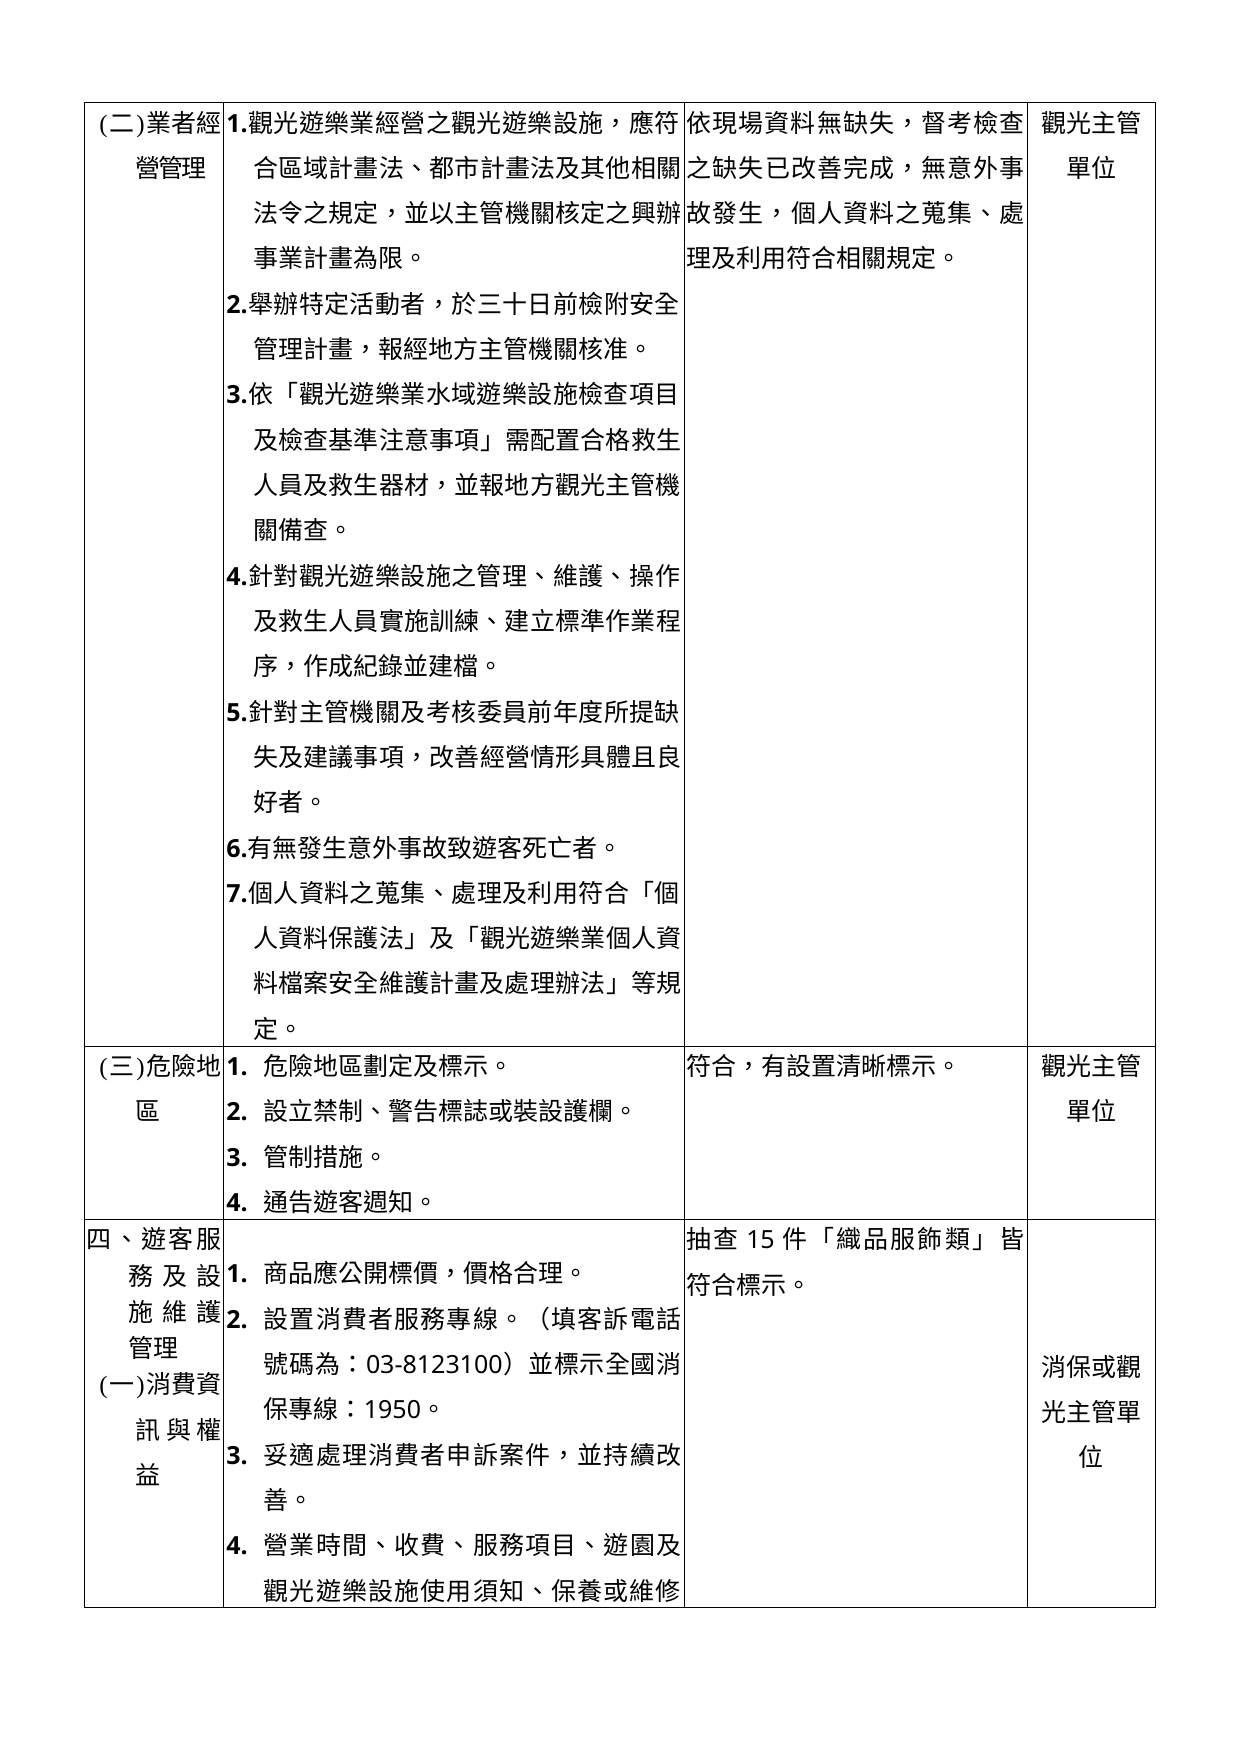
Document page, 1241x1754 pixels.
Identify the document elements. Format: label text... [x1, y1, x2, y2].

table_cell 商品應公開標價，價格合理。 設置消費者服務專線。（填客訴電話號碼為：03-8123100）並標示全國消保專線：1950。 妥適處理消費者申訴案件，並持續改善。 營業時間、收費、服務項目、遊園及觀光遊樂設施使用須知、保養或維修 [224, 1220, 684, 1607]
table_cell 四、遊客服務及設施維護管理 (一)消費資訊與權益 [85, 1220, 223, 1607]
table_cell 觀光主管單位 [1028, 1047, 1155, 1219]
table_cell 抽查15件「織品服飾類」皆符合標示。 [685, 1220, 1027, 1607]
table_cell 1.觀光遊樂業經營之觀光遊樂設施，應符合區域計畫法、都市計畫法及其他相關法令之規定，並以主管機關核定之興辦事業計畫為限。 2.舉辦特定活動者，於三十日前檢附安全管理計畫，報經地方主管機關核准。 3.依「觀光遊樂業水域遊樂設施檢查項目及檢查基準注意事項」需配置合格救生人員及救生器材，並報地方觀光主管機關備查。 4.針對觀光遊樂設施之管理、維護、操作及救生人員實施訓練、建立標準作業程序，作成紀錄並建檔。 5.針對主管機關及考核委員前年度所提缺失及建議事項，改善經營情形具體且良好者。 6.有無發生意外事故致遊客死亡者。 7.個人資料之蒐集、處理及利用符合「個人資料保護法」及「觀光遊樂業個人資料檔案安全維護計畫及處理辦法」等規定。 [224, 103, 684, 1046]
table_cell (二)業者經營管理 [85, 103, 223, 1046]
table_cell 符合，有設置清晰標示。 [685, 1047, 1027, 1219]
table_cell 觀光主管單位 [1028, 103, 1155, 1046]
table_cell 消保或觀光主管單位 [1028, 1220, 1155, 1607]
table_cell 危險地區劃定及標示。 設立禁制、警告標誌或裝設護欄。 管制措施。 通告遊客週知。 [224, 1047, 684, 1219]
table_cell 依現場資料無缺失，督考檢查之缺失已改善完成，無意外事故發生，個人資料之蒐集、處理及利用符合相關規定。 [685, 103, 1027, 1046]
table_cell (三)危險地區 [85, 1047, 223, 1219]
